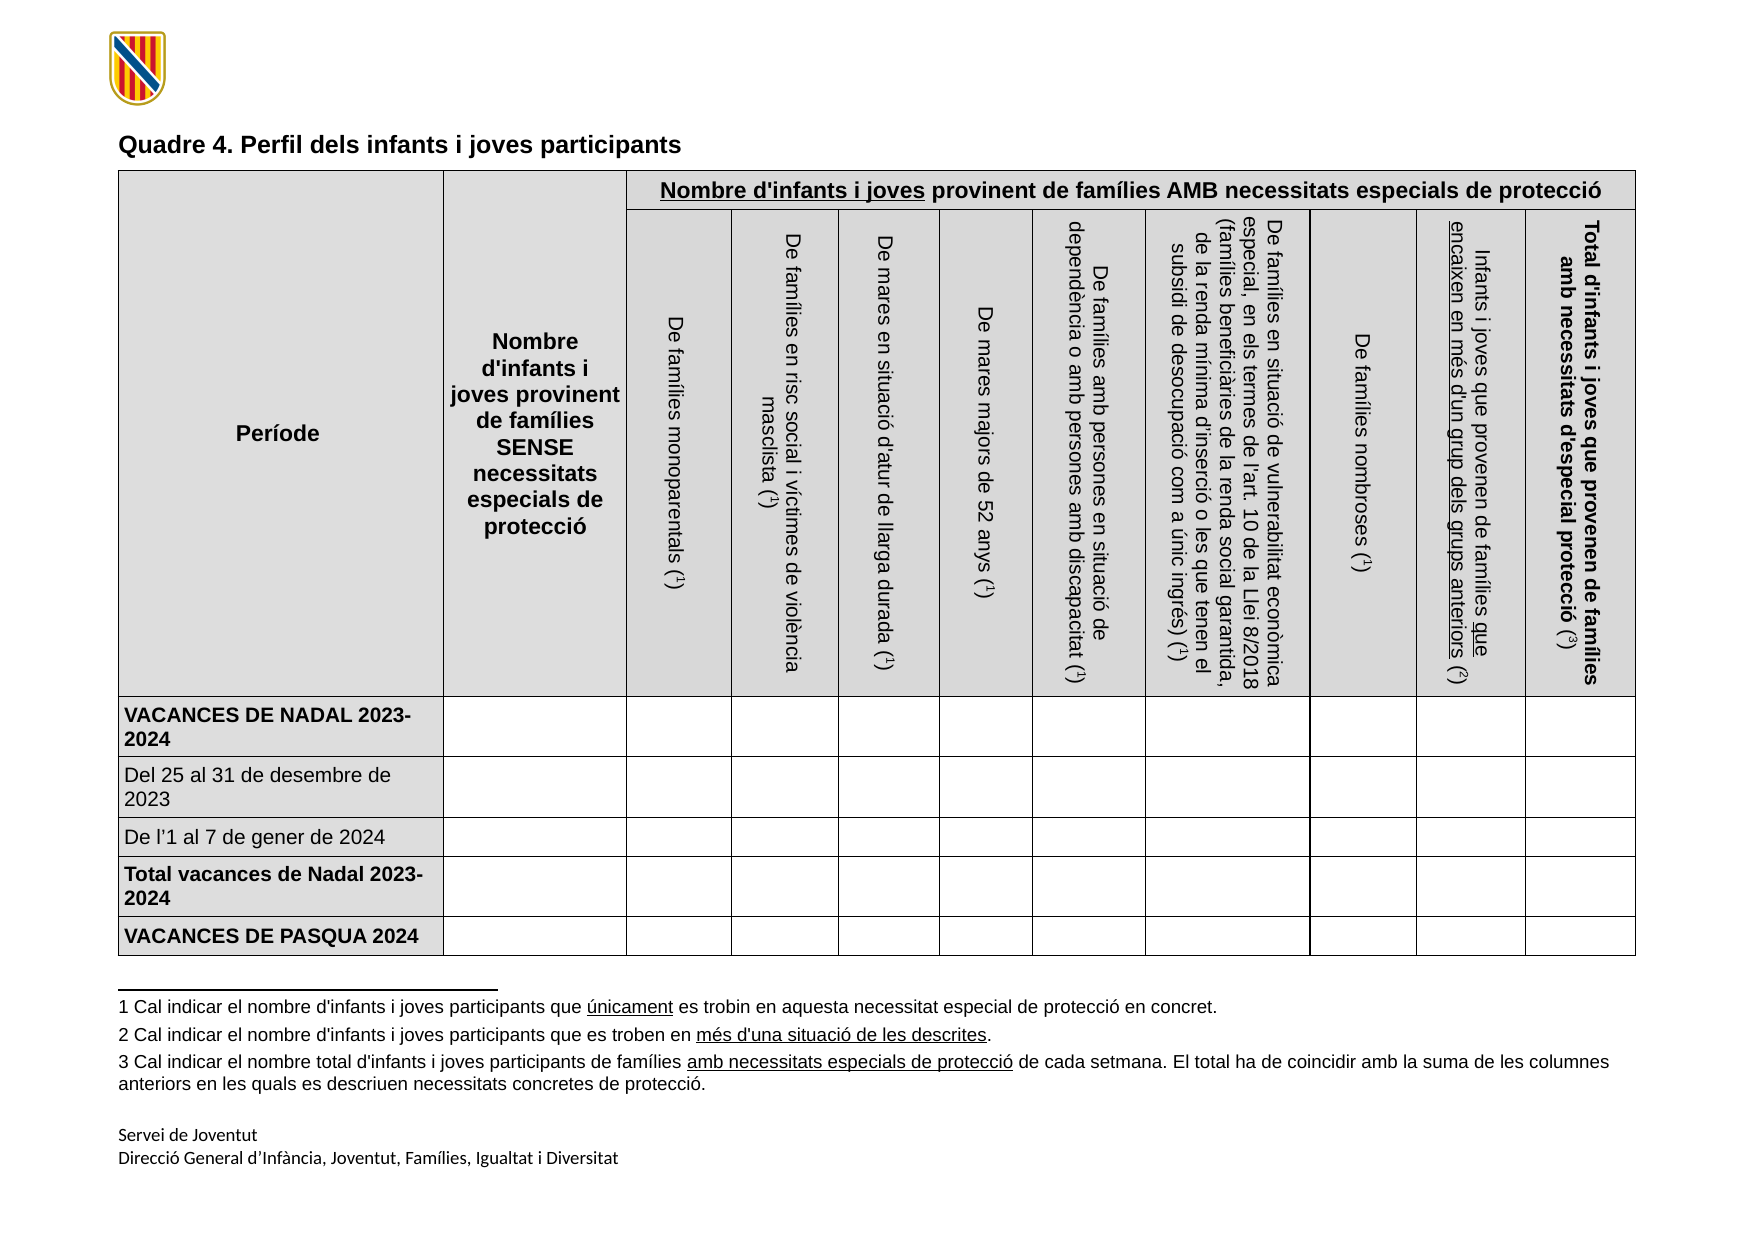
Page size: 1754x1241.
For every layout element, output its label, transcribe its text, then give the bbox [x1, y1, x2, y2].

table_cell De l’1 al 7 de gener de 2024 [119, 818, 443, 856]
table_cell VACANCES DE PASQUA 2024 [119, 917, 443, 955]
table_cell De famílies amb persones en situació de dependència o amb persones amb discapacitat (1) [1033, 210, 1145, 696]
table_cell [1311, 917, 1416, 955]
table_cell [1033, 857, 1145, 916]
table_cell Total d'infants i joves que provenen de famílies amb necessitats d'especial protecció () [1526, 210, 1635, 696]
table_cell [1033, 917, 1145, 955]
table_cell [1146, 917, 1309, 955]
table_cell VACANCES DE NADAL 2023-2024 [119, 697, 443, 756]
table_cell [839, 697, 939, 756]
table_cell [1146, 757, 1309, 817]
table_header Nombre d'infants i joves provinent de famílies AMB necessitats especials de protecció [627, 171, 1635, 209]
table_cell [1417, 757, 1525, 817]
table_cell [1526, 818, 1635, 856]
table_cell [940, 818, 1032, 856]
table_cell [1146, 818, 1309, 856]
table_cell [1311, 818, 1416, 856]
table_cell [1417, 917, 1525, 955]
table_cell [1526, 697, 1635, 756]
table_cell De mares en situació d'atur de llarga durada (1) [839, 210, 939, 696]
table_cell [1033, 757, 1145, 817]
table_cell [732, 818, 838, 856]
table_cell [732, 917, 838, 955]
table_header Període [119, 171, 443, 696]
table_cell [1311, 697, 1416, 756]
table_cell [627, 857, 731, 916]
table_cell De mares majors de 52 anys (1) [940, 210, 1032, 696]
table_cell [1526, 757, 1635, 817]
table_cell [839, 757, 939, 817]
table_cell [1146, 697, 1309, 756]
table_cell [1526, 917, 1635, 955]
table_cell [732, 757, 838, 817]
table_cell [1417, 818, 1525, 856]
picture [91, 3, 184, 134]
table_cell [1417, 697, 1525, 756]
table_cell [627, 757, 731, 817]
table_cell [1033, 697, 1145, 756]
table_cell Total vacances de Nadal 2023-2024 [119, 857, 443, 916]
table_cell [444, 917, 626, 955]
table_cell [940, 917, 1032, 955]
table_cell [444, 818, 626, 856]
table_cell [1417, 857, 1525, 916]
text Quadre 4. Perfil dels infants i joves participants [118, 130, 1636, 158]
table_cell [839, 818, 939, 856]
table_cell [839, 857, 939, 916]
table_cell [444, 757, 626, 817]
table_cell [444, 697, 626, 756]
table_cell De famílies monoparentals () [627, 210, 731, 696]
table_cell [1146, 857, 1309, 916]
table_cell De famílies en situació de vulnerabilitat econòmica especial, en els termes de l'art. 10 de la Llei 8/2018 (famílies beneficiàries de la renda social garantida, de la renda mínima d’inserció o les que tenen el subsidi de desocupació com a únic ingrés) (1) [1146, 210, 1309, 696]
table_cell [627, 917, 731, 955]
table_cell [627, 697, 731, 756]
table_cell De famílies en risc social i víctimes de violència masclista (1) [732, 210, 838, 696]
table_cell De famílies nombroses (1) [1311, 210, 1416, 696]
table_cell [940, 697, 1032, 756]
table_cell [1311, 757, 1416, 817]
table_header Nombre d'infants i joves provinent de famílies SENSE necessitats especials de protecció [444, 171, 626, 696]
table_cell [1526, 857, 1635, 916]
table_cell [444, 857, 626, 916]
table_cell Del 25 al 31 de desembre de 2023 [119, 757, 443, 817]
table_cell [1033, 818, 1145, 856]
table_cell [732, 857, 838, 916]
table_cell [732, 697, 838, 756]
table_cell [940, 857, 1032, 916]
table_cell [627, 818, 731, 856]
table_cell [839, 917, 939, 955]
table_cell [1311, 857, 1416, 916]
table_cell Infants i joves que provenen de famílies que encaixen en més d'un grup dels grups anteriors () [1417, 210, 1525, 696]
table_cell [940, 757, 1032, 817]
